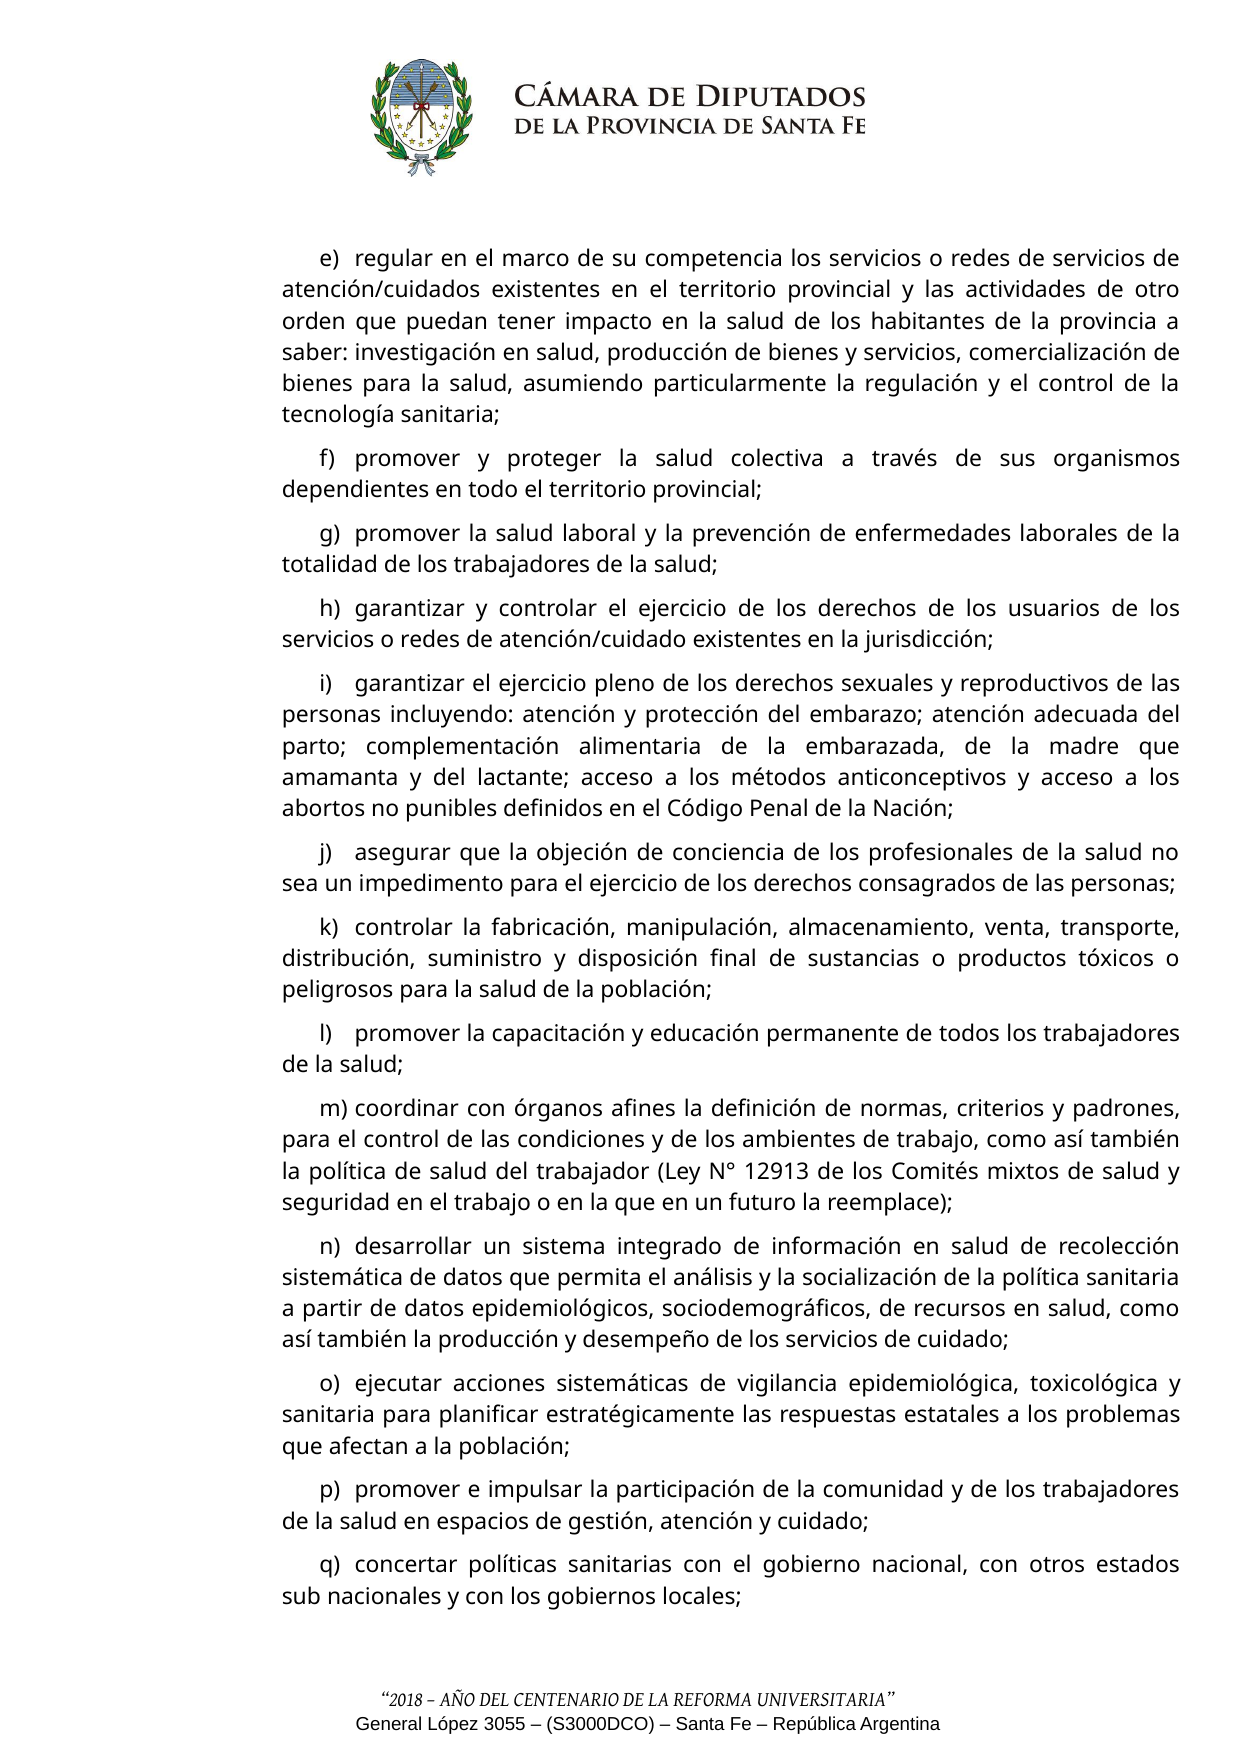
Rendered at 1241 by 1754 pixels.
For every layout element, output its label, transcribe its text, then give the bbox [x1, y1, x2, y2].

list garantizar el ejercicio pleno de los derechos sexuales y reproductivos de las personas incluyendo: atención y protección del embarazo; atención adecuada del parto; complementación alimentaria de la embarazada, de la madre que amamanta y del lactante; acceso a los métodos anticonceptivos y acceso a los abortos no punibles definidos en el Código Penal de la Nación; [282, 667, 1181, 823]
list garantizar y controlar el ejercicio de los derechos de los usuarios de los servicios o redes de atención/cuidado existentes en la jurisdicción; [282, 592, 1181, 655]
list controlar la fabricación, manipulación, almacenamiento, venta, transporte, distribución, suministro y disposición final de sustancias o productos tóxicos o peligrosos para la salud de la población; [282, 911, 1181, 1005]
list coordinar con órganos afines la definición de normas, criterios y padrones, para el control de las condiciones y de los ambientes de trabajo, como así también la política de salud del trabajador (Ley N° 12913 de los Comités mixtos de salud y seguridad en el trabajo o en la que en un futuro la reemplace); [282, 1092, 1181, 1217]
picture [370, 59, 866, 181]
list promover la salud laboral y la prevención de enfermedades laborales de la totalidad de los trabajadores de la salud; [282, 517, 1181, 580]
list concertar políticas sanitarias con el gobierno nacional, con otros estados sub nacionales y con los gobiernos locales; [282, 1548, 1181, 1611]
list ejecutar acciones sistemáticas de vigilancia epidemiológica, toxicológica y sanitaria para planificar estratégicamente las respuestas estatales a los problemas que afectan a la población; [282, 1367, 1181, 1461]
list asegurar que la objeción de conciencia de los profesionales de la salud no sea un impedimento para el ejercicio de los derechos consagrados de las personas; [282, 836, 1181, 898]
list promover e impulsar la participación de la comunidad y de los trabajadores de la salud en espacios de gestión, atención y cuidado; [282, 1473, 1181, 1536]
list promover la capacitación y educación permanente de todos los trabajadores de la salud; [282, 1017, 1181, 1080]
list promover y proteger la salud colectiva a través de sus organismos dependientes en todo el territorio provincial; [282, 442, 1181, 505]
list desarrollar un sistema integrado de información en salud de recolección sistemática de datos que permita el análisis y la socialización de la política sanitaria a partir de datos epidemiológicos, sociodemográficos, de recursos en salud, como así también la producción y desempeño de los servicios de cuidado; [282, 1230, 1181, 1355]
list regular en el marco de su competencia los servicios o redes de servicios de atención/cuidados existentes en el territorio provincial y las actividades de otro orden que puedan tener impacto en la salud de los habitantes de la provincia a saber: investigación en salud, producción de bienes y servicios, comercialización de bienes para la salud, asumiendo particularmente la regulación y el control de la tecnología sanitaria; [282, 242, 1181, 430]
